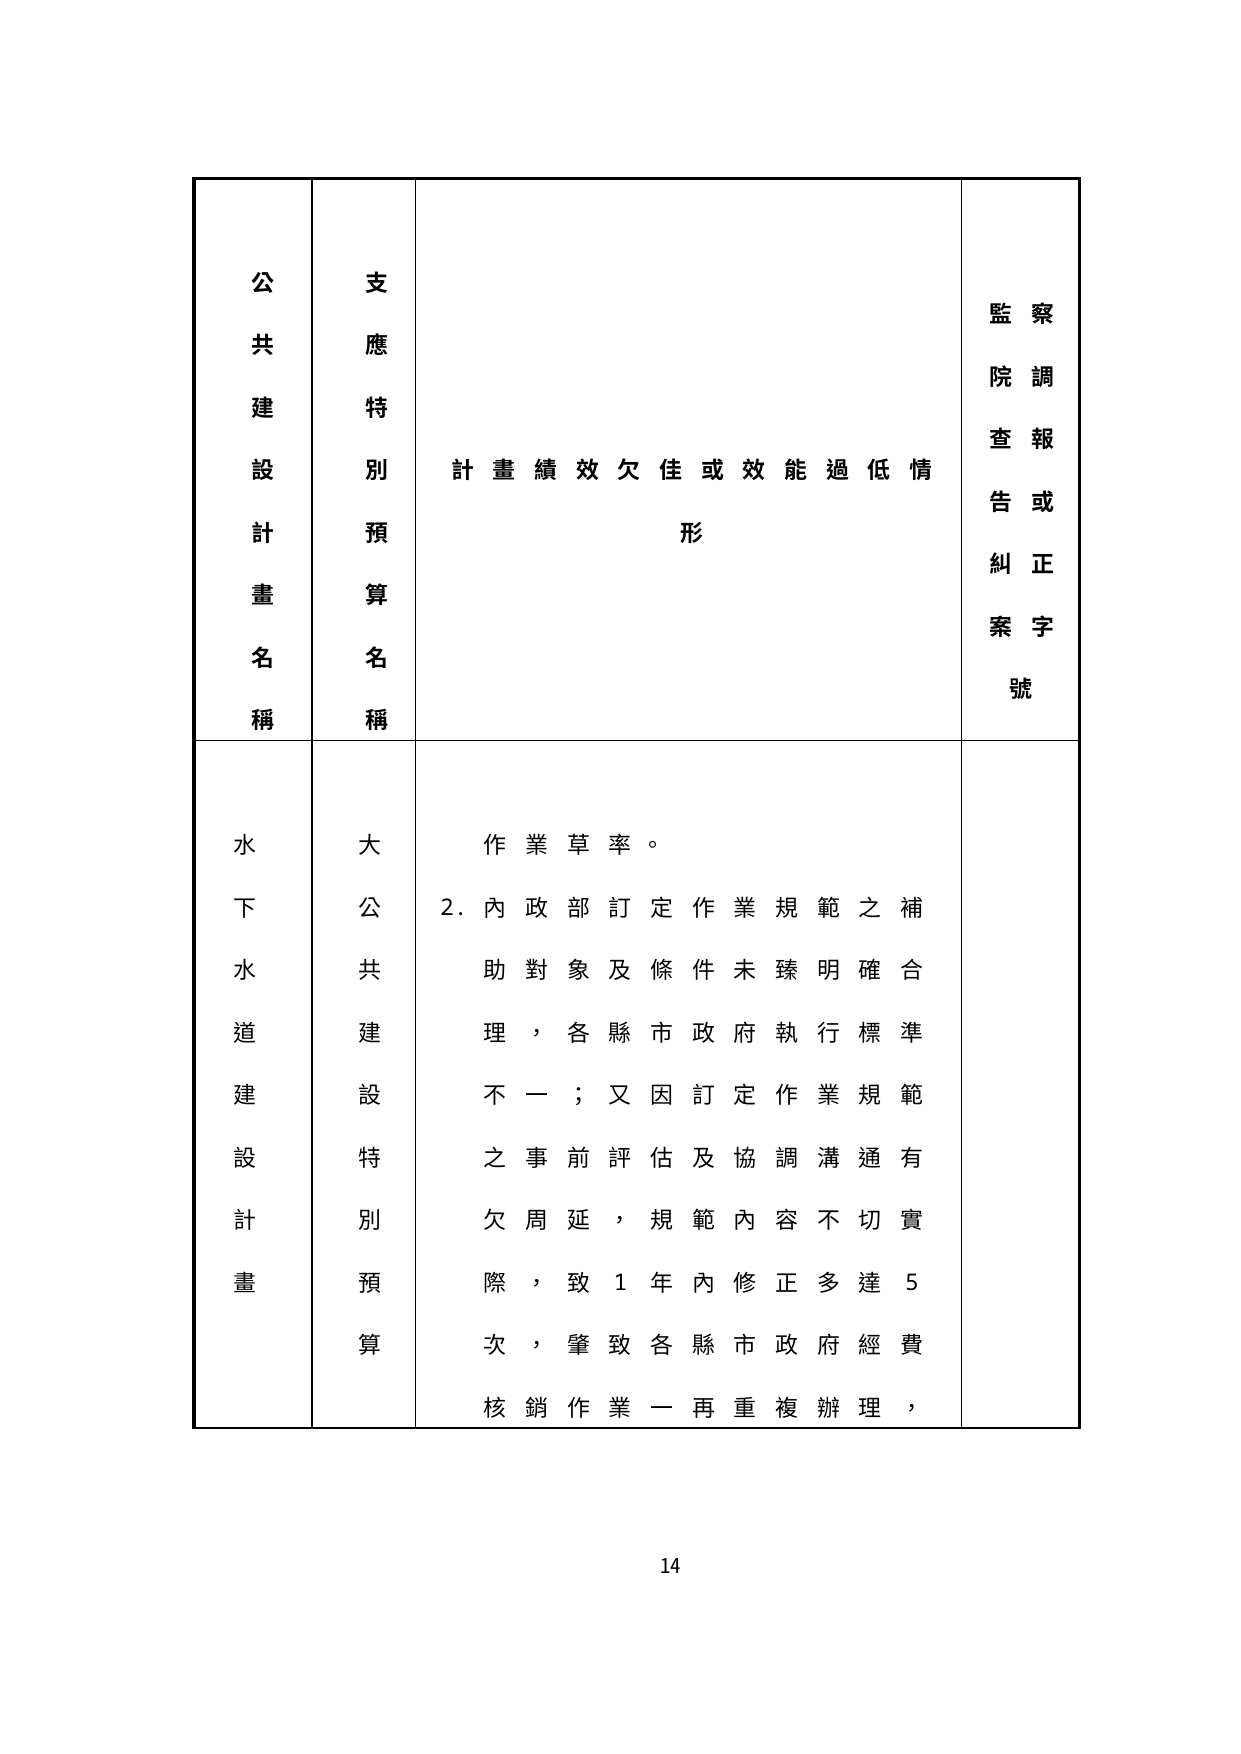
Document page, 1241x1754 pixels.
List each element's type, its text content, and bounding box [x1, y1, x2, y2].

table_header 公共建設計畫名稱 [196, 180, 311, 740]
table_cell 作業草率。 2.內政部訂定作業規範之補助對象及條件未臻明確合理，各縣市政府執行標準不一；又因訂定作業規範之事前評估及協調溝通有欠周延，規範內容不切實際，致1年內修正多達5次，肇致各縣市政府經費核銷作業一再重複辦理， [416, 741, 961, 1427]
table_cell 水下水道建設計畫 [196, 741, 311, 1427]
table_header 計畫績效欠佳或效能過低情形 [416, 180, 961, 740]
table_header 支應特別預算名稱 [313, 180, 415, 740]
table_cell [962, 741, 1078, 1427]
table_cell 大公共建設特別預算 [313, 741, 415, 1427]
table_header 監察院調查報告或糾正案字號 [962, 180, 1078, 740]
